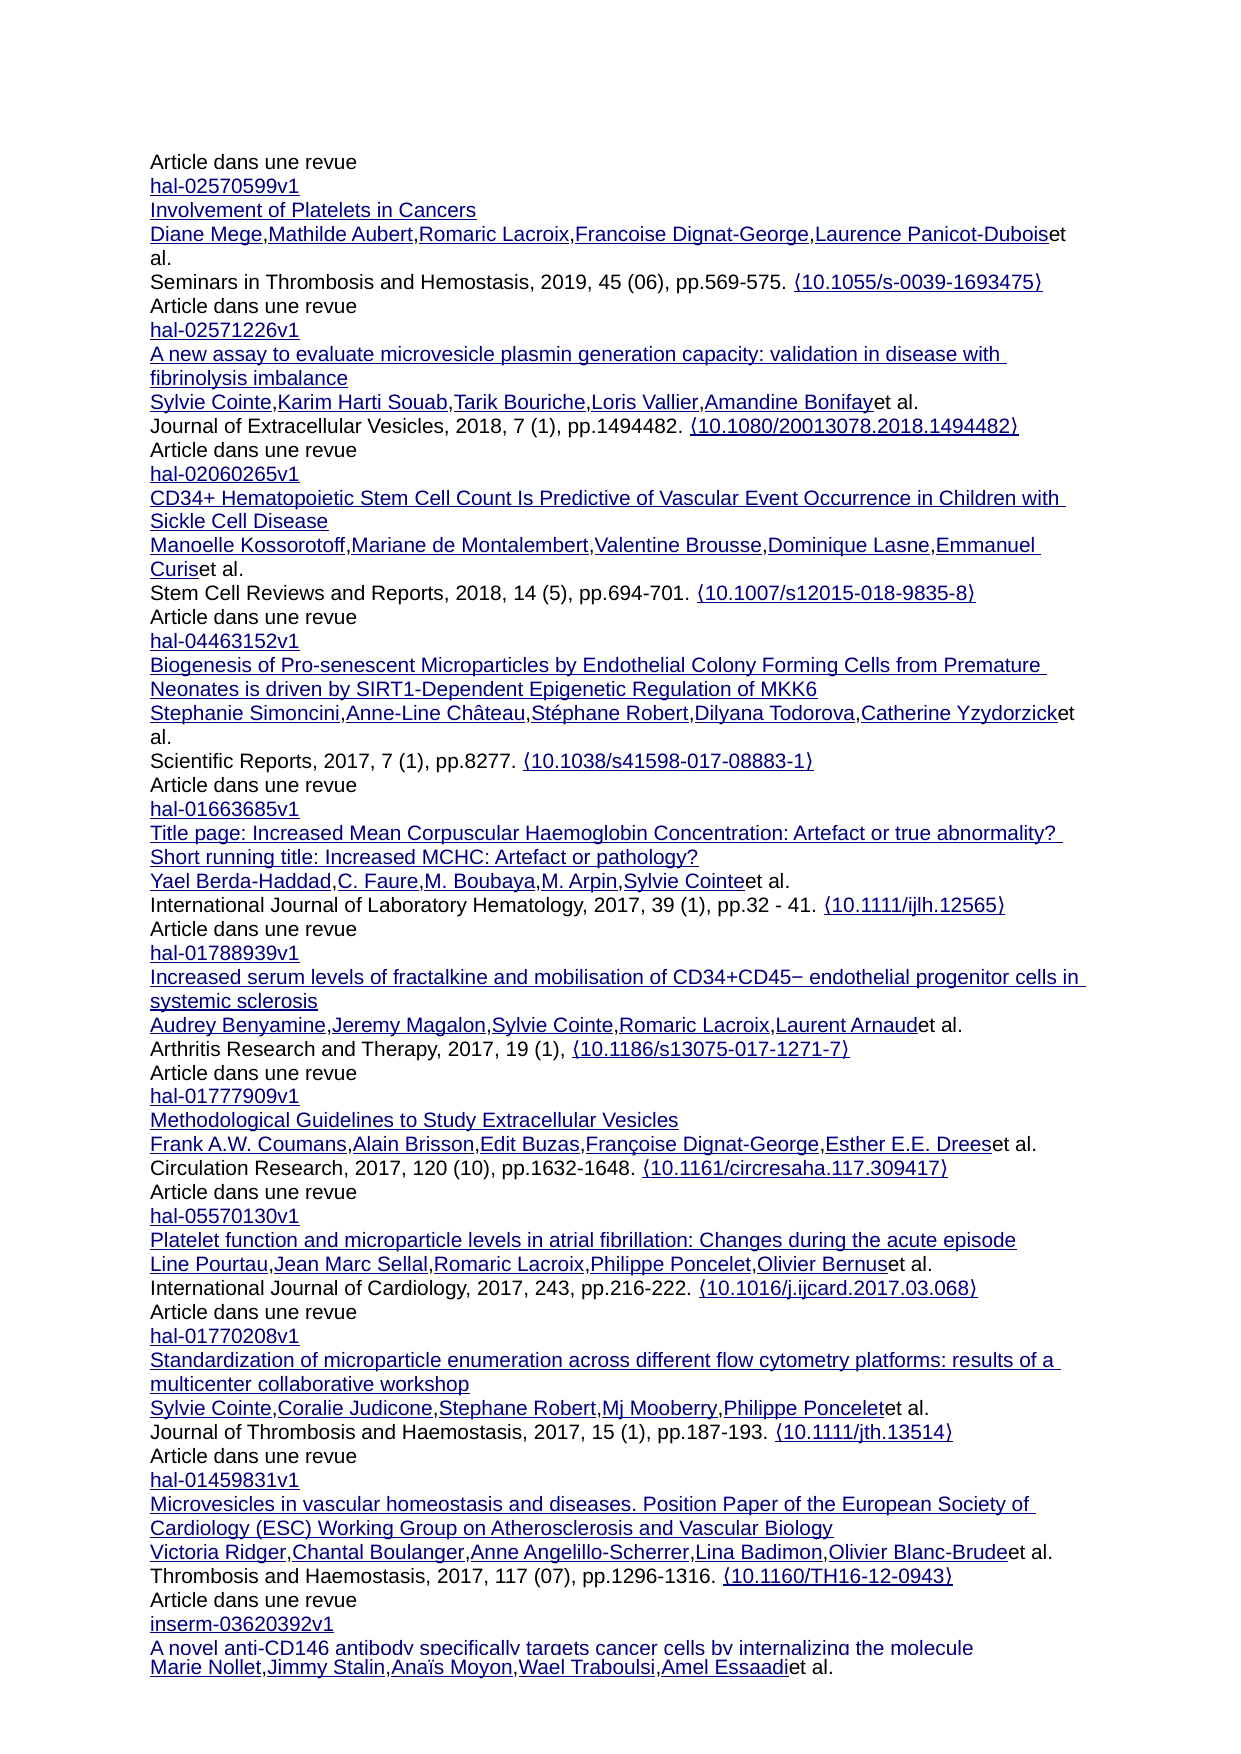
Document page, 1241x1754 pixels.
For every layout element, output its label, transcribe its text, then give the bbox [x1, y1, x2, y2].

table_cell A novel anti-CD146 antibody specifically targets cancer cells by internalizing the molecule Marie Nollet,Jimmy Stalin,Anaïs Moyon,Wael Traboulsi,Amel Essaadiet al. [150, 1635, 1090, 1679]
table_cell Article dans une revue hal-02570599v1 [150, 150, 1090, 198]
table_cell Standardization of microparticle enumeration across different flow cytometry platforms: results of a multicenter collaborative workshop Sylvie Cointe,Coralie Judicone,Stephane Robert,Mj Mooberry,Philippe Ponceletet al. Journal of Thrombosis and Haemostasis, 2017, 15 (1), pp.187-193. ⟨10.1111/jth.13514⟩ Article dans une revue hal-01459831v1 [150, 1348, 1090, 1492]
table_cell Increased serum levels of fractalkine and mobilisation of CD34+CD45− endothelial progenitor cells in systemic sclerosis Audrey Benyamine,Jeremy Magalon,Sylvie Cointe,Romaric Lacroix,Laurent Arnaudet al. Arthritis Research and Therapy, 2017, 19 (1), ⟨10.1186/s13075-017-1271-7⟩ Article dans une revue hal-01777909v1 [150, 965, 1090, 1108]
table_cell CD34+ Hematopoietic Stem Cell Count Is Predictive of Vascular Event Occurrence in Children with Sickle Cell Disease Manoelle Kossorotoff,Mariane de Montalembert,Valentine Brousse,Dominique Lasne,Emmanuel Curiset al. Stem Cell Reviews and Reports, 2018, 14 (5), pp.694-701. ⟨10.1007/s12015-018-9835-8⟩ Article dans une revue hal-04463152v1 [150, 485, 1090, 653]
table_cell A new assay to evaluate microvesicle plasmin generation capacity: validation in disease with fibrinolysis imbalance Sylvie Cointe,Karim Harti Souab,Tarik Bouriche,Loris Vallier,Amandine Bonifayet al. Journal of Extracellular Vesicles, 2018, 7 (1), pp.1494482. ⟨10.1080/20013078.2018.1494482⟩ Article dans une revue hal-02060265v1 [150, 342, 1090, 485]
table_cell Involvement of Platelets in Cancers Diane Mege,Mathilde Aubert,Romaric Lacroix,Francoise Dignat-George,Laurence Panicot-Duboiset al. Seminars in Thrombosis and Hemostasis, 2019, 45 (06), pp.569-575. ⟨10.1055/s-0039-1693475⟩ Article dans une revue hal-02571226v1 [150, 198, 1090, 342]
table_cell Title page: Increased Mean Corpuscular Haemoglobin Concentration: Artefact or true abnormality? Short running title: Increased MCHC: Artefact or pathology? Yael Berda-Haddad,C. Faure,M. Boubaya,M. Arpin,Sylvie Cointeet al. International Journal of Laboratory Hematology, 2017, 39 (1), pp.32 - 41. ⟨10.1111/ijlh.12565⟩ Article dans une revue hal-01788939v1 [150, 821, 1090, 964]
table_cell Methodological Guidelines to Study Extracellular Vesicles Frank A.W. Coumans,Alain Brisson,Edit Buzas,Françoise Dignat-George,Esther E.E. Dreeset al. Circulation Research, 2017, 120 (10), pp.1632-1648. ⟨10.1161/circresaha.117.309417⟩ Article dans une revue hal-05570130v1 [150, 1108, 1090, 1228]
table_cell Biogenesis of Pro-senescent Microparticles by Endothelial Colony Forming Cells from Premature Neonates is driven by SIRT1-Dependent Epigenetic Regulation of MKK6 Stephanie Simoncini,Anne-Line Château,Stéphane Robert,Dilyana Todorova,Catherine Yzydorzicket al. Scientific Reports, 2017, 7 (1), pp.8277. ⟨10.1038/s41598-017-08883-1⟩ Article dans une revue hal-01663685v1 [150, 653, 1090, 821]
table_cell Microvesicles in vascular homeostasis and diseases. Position Paper of the European Society of Cardiology (ESC) Working Group on Atherosclerosis and Vascular Biology Victoria Ridger,Chantal Boulanger,Anne Angelillo-Scherrer,Lina Badimon,Olivier Blanc-Brudeet al. Thrombosis and Haemostasis, 2017, 117 (07), pp.1296-1316. ⟨10.1160/TH16-12-0943⟩ Article dans une revue inserm-03620392v1 [150, 1492, 1090, 1635]
table_cell Platelet function and microparticle levels in atrial fibrillation: Changes during the acute episode Line Pourtau,Jean Marc Sellal,Romaric Lacroix,Philippe Poncelet,Olivier Bernuset al. International Journal of Cardiology, 2017, 243, pp.216-222. ⟨10.1016/j.ijcard.2017.03.068⟩ Article dans une revue hal-01770208v1 [150, 1228, 1090, 1348]
